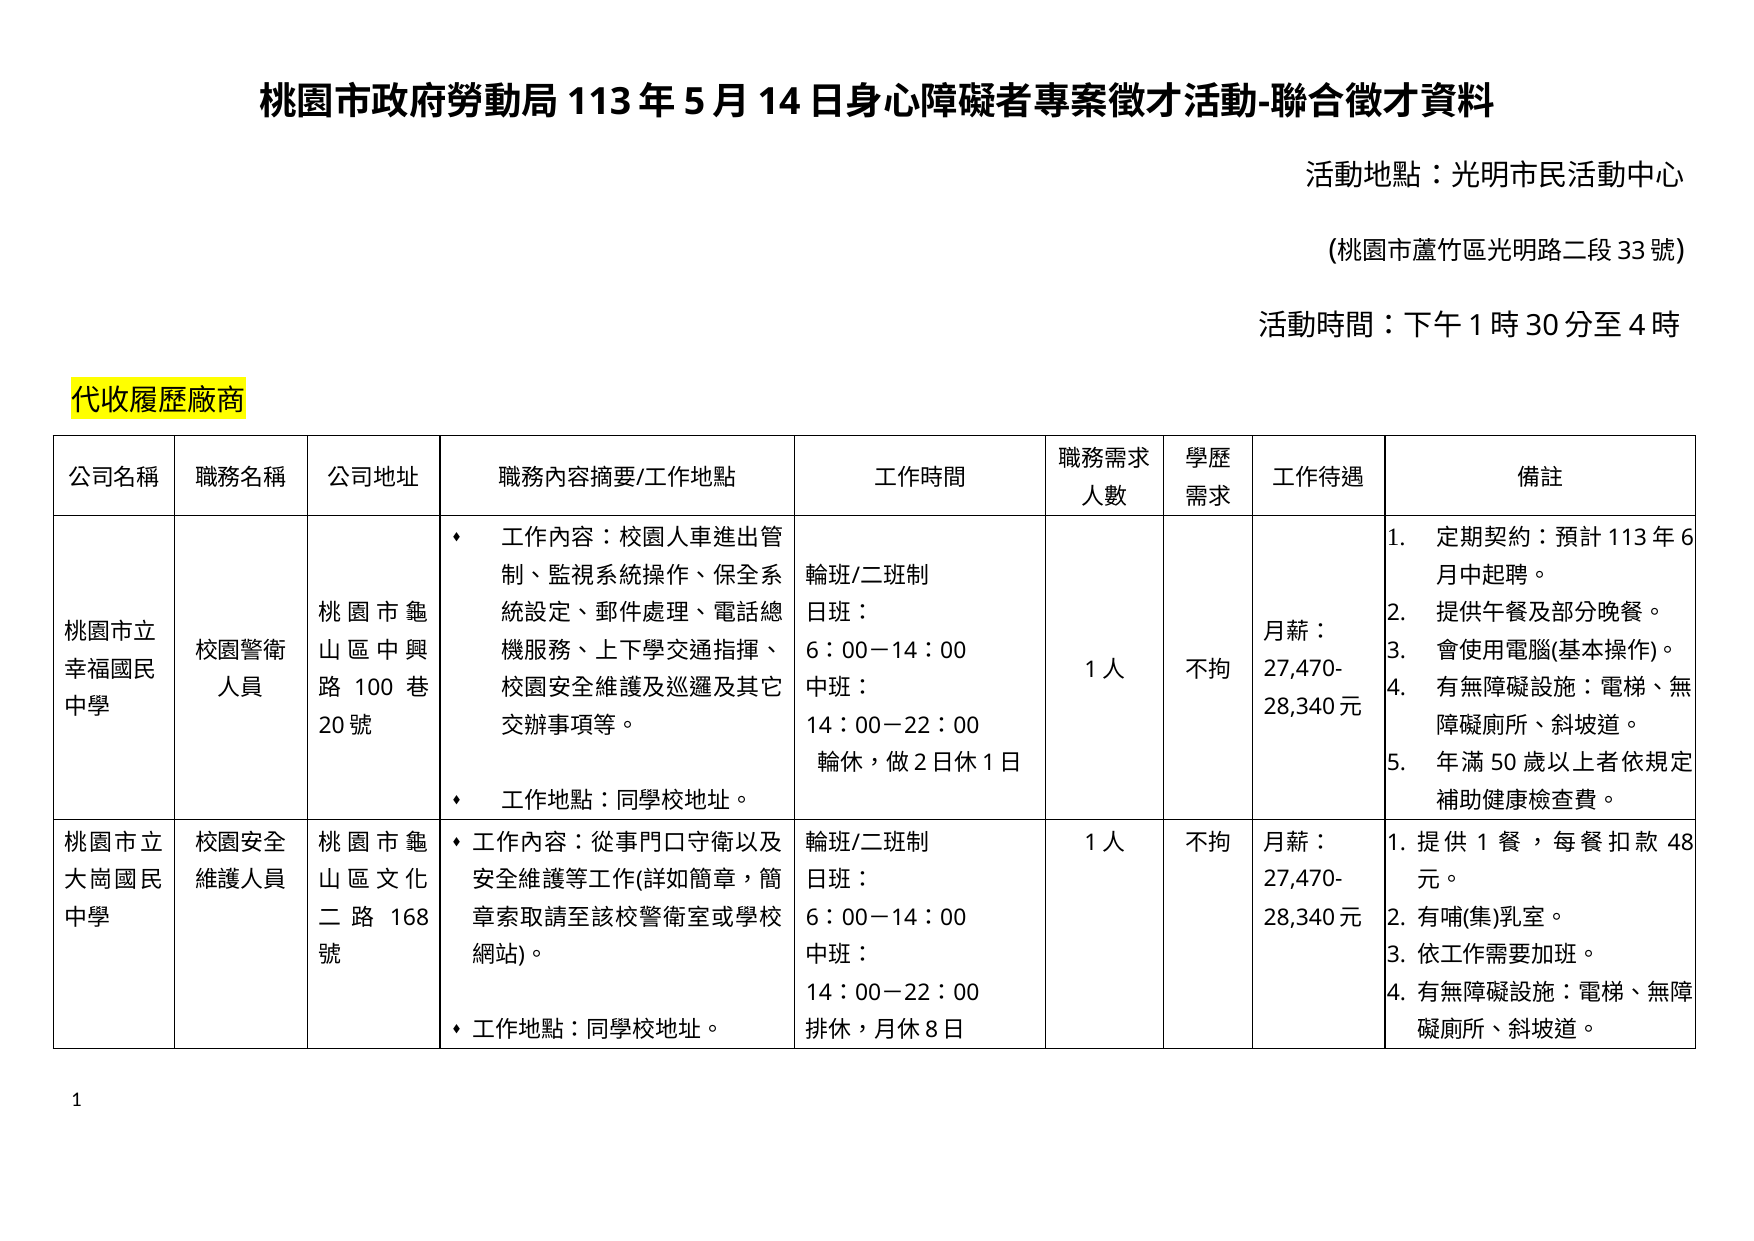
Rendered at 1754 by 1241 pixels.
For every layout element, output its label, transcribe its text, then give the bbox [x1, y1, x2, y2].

table_cell 桃園市龜山區中興路100巷20號 [308, 516, 439, 819]
table_header 公司名稱 [54, 436, 174, 514]
table_cell 月薪： 27,470-28,340元 [1253, 516, 1384, 819]
table_header 職務名稱 [175, 436, 307, 514]
table_cell 工作內容：從事門口守衛以及安全維護等工作(詳如簡章，簡章索取請至該校警衛室或學校網站)。 工作地點：同學校地址。 [441, 820, 794, 1048]
table_cell 輪班/二班制 日班： 6：00－14：00 中班： 14：00－22：00 排休，月休8日 [795, 820, 1045, 1048]
text 桃園市政府勞動局113年5月14日身心障礙者專案徵才活動-聯合徵才資料 [71, 60, 1683, 135]
table_header 公司地址 [308, 436, 439, 514]
table_cell 桃園市立幸福國民中學 [54, 516, 174, 819]
table_header 職務內容摘要/工作地點 [441, 436, 794, 514]
table_header 工作時間 [795, 436, 1045, 514]
table_cell 桃園市龜山區文化二路168號 [308, 820, 439, 1048]
table_header 職務需求人數 [1046, 436, 1163, 514]
text 活動時間：下午1時30分至4時 [71, 285, 1680, 360]
table_header 學歷需求 [1164, 436, 1252, 514]
table_cell 1人 [1046, 516, 1163, 819]
table_cell 月薪： 27,470-28,340元 [1253, 820, 1384, 1048]
text 活動地點：光明市民活動中心 [71, 135, 1684, 210]
text (桃園市蘆竹區光明路二段33號) [71, 210, 1684, 285]
table_cell 校園安全維護人員 [175, 820, 307, 1048]
table_cell 桃園市立大崗國民中學 [54, 820, 174, 1048]
table_cell 不拘 [1164, 820, 1252, 1048]
table_cell 不拘 [1164, 516, 1252, 819]
table_header 工作待遇 [1253, 436, 1384, 514]
table_cell 定期契約：預計113年6月中起聘。 提供午餐及部分晚餐。 會使用電腦(基本操作)。 有無障礙設施：電梯、無障礙廁所、斜坡道。 年滿50歲以上者依規定補助健康檢查費。 [1386, 516, 1695, 819]
table_cell 提供1餐，每餐扣款48元。 有哺(集)乳室。 依工作需要加班。 有無障礙設施：電梯、無障礙廁所、斜坡道。 有年終獎金。 [1386, 820, 1695, 1048]
table_cell 工作內容：校園人車進出管制、監視系統操作、保全系統設定、郵件處理、電話總機服務、上下學交通指揮、校園安全維護及巡邏及其它交辦事項等。 工作地點：同學校地址。 [441, 516, 794, 819]
table_cell 1人 [1046, 820, 1163, 1048]
text 代收履歷廠商 [71, 360, 1556, 435]
table_cell 校園警衛人員 [175, 516, 307, 819]
table_cell 輪班/二班制 日班： 6：00－14：00 中班： 14：00－22：00 輪休，做2日休1日 [795, 516, 1045, 819]
table_header 備註 [1386, 436, 1695, 514]
